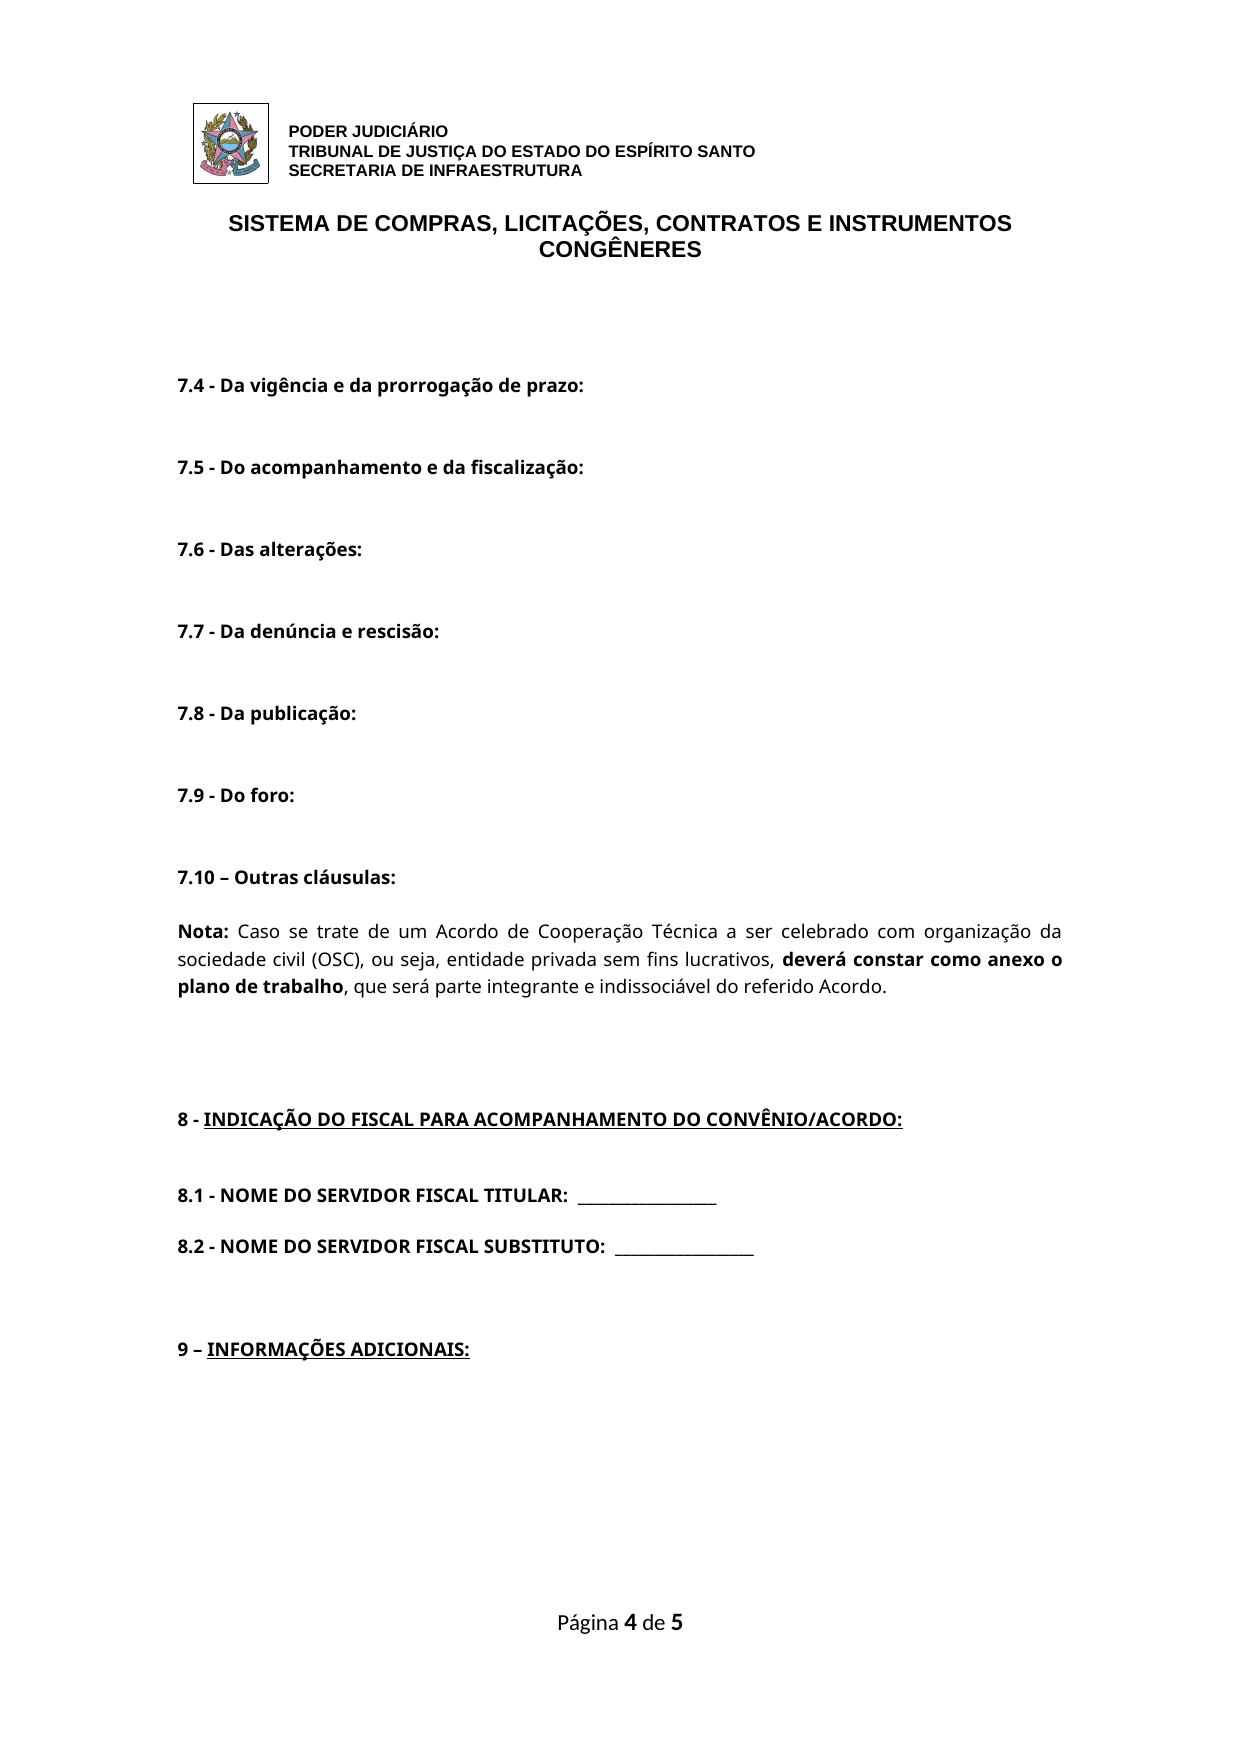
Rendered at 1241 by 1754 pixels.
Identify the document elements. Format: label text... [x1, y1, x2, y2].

text 9 – INFORMAÇÕES ADICIONAIS: [177, 1336, 1063, 1361]
text 8.1 - NOME DO SERVIDOR FISCAL TITULAR: __________________ [177, 1183, 1063, 1208]
text 7.6 - Das alterações: [177, 537, 1063, 562]
text 7.8 - Da publicação: [177, 700, 1063, 726]
text 7.10 – Outras cláusulas: [177, 864, 1063, 889]
text 8.2 - NOME DO SERVIDOR FISCAL SUBSTITUTO: __________________ [177, 1234, 1063, 1259]
text 8 - INDICAÇÃO DO FISCAL PARA ACOMPANHAMENTO DO CONVÊNIO/ACORDO: [177, 1106, 1063, 1132]
text 7.9 - Do foro: [177, 782, 1063, 808]
text 7.4 - Da vigência e da prorrogação de prazo: [177, 373, 1063, 398]
text 7.7 - Da denúncia e rescisão: [177, 618, 1063, 644]
text Nota: Caso se trate de um Acordo de Cooperação Técnica a ser celebrado com organização da sociedade civil (OSC), ou seja, entidade privada sem fins lucrativos, deverá constar como anexo o plano de trabalho, que será parte integrante e indissociável do referido Acordo. [177, 919, 1063, 999]
text 7.5 - Do acompanhamento e da fiscalização: [177, 455, 1063, 480]
